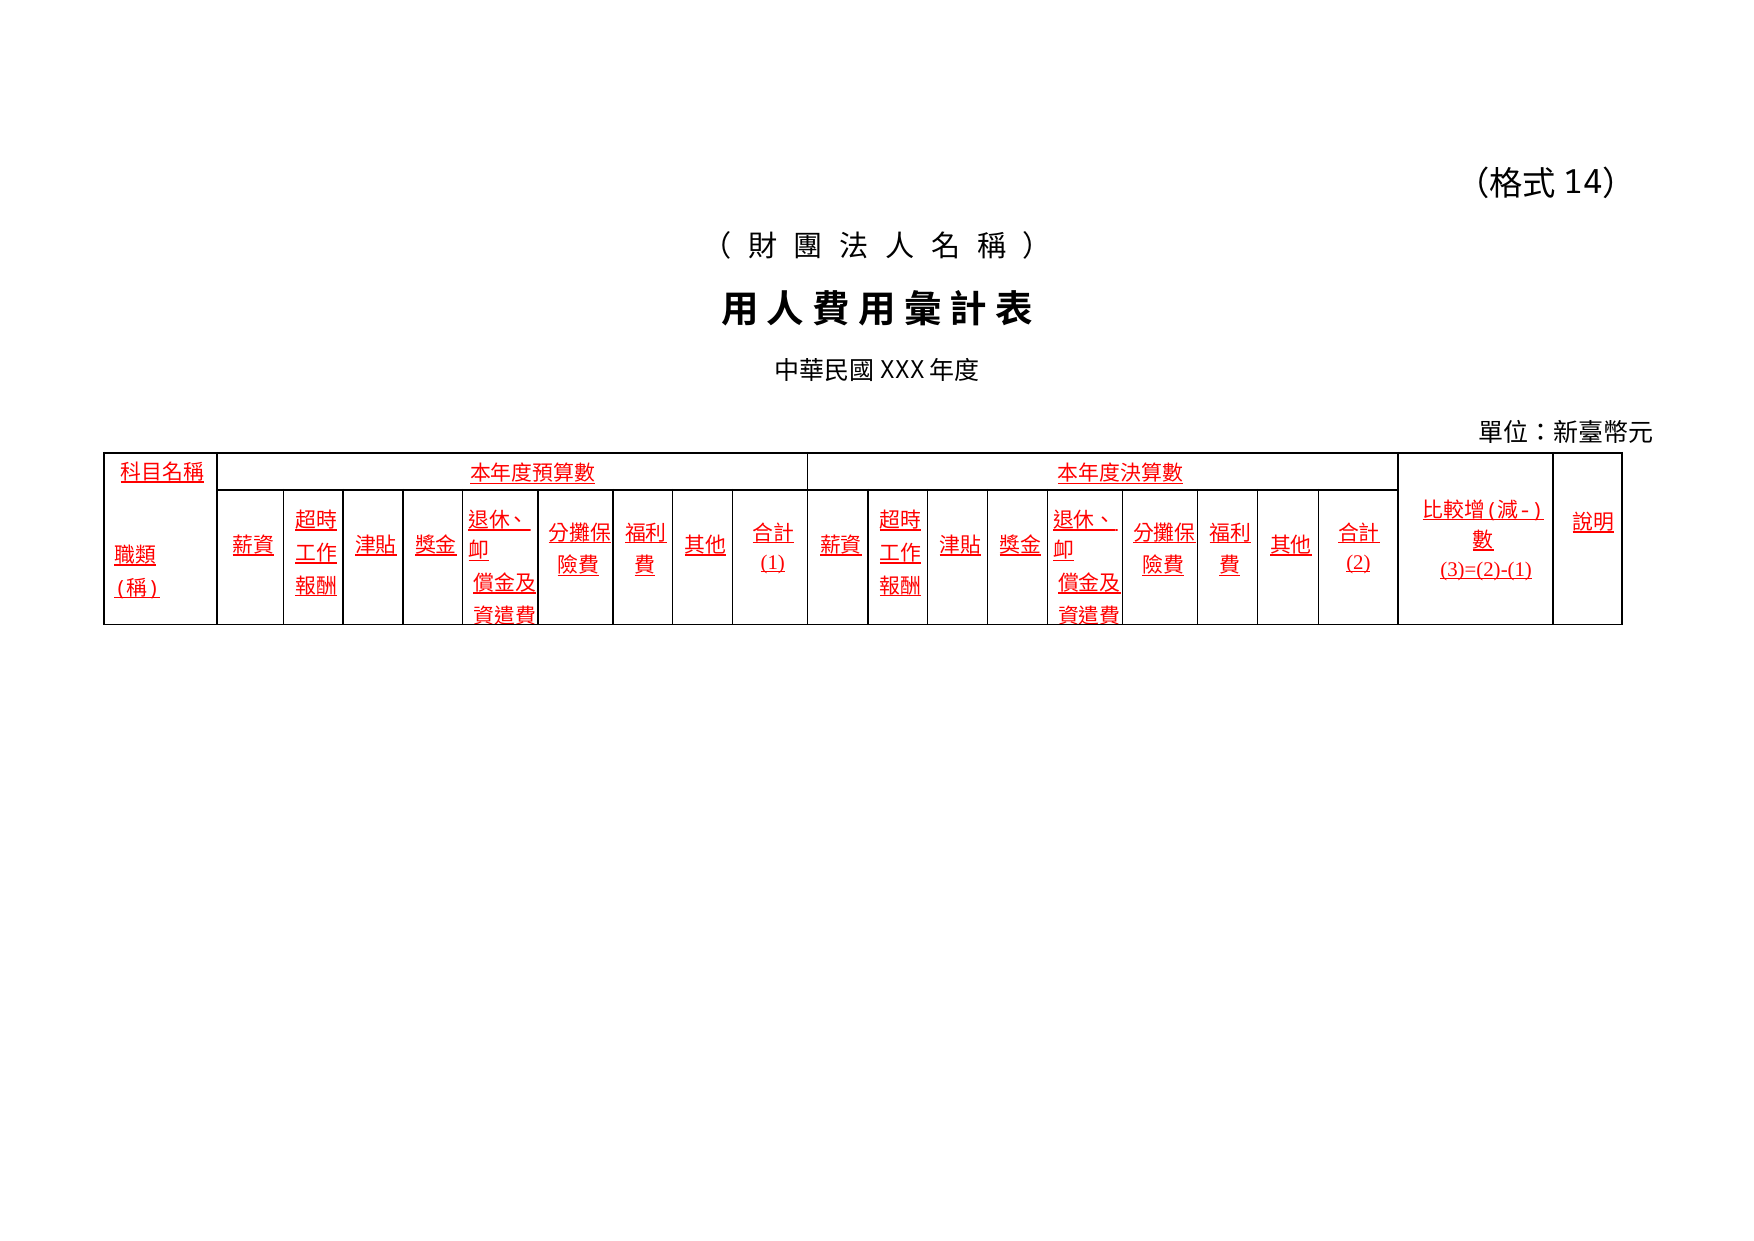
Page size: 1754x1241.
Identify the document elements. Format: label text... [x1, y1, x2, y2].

table_cell 退休、卹 償金及 資遣費 [463, 491, 537, 624]
table_cell 超時 工作 報酬 [284, 491, 342, 624]
text （財團法人名稱） [118, 202, 1636, 264]
table_cell 退休、卹 償金及 資遣費 [1048, 491, 1122, 624]
table_cell 獎金 [404, 491, 462, 624]
text 中華民國XXX年度 [118, 327, 1636, 389]
table_cell 獎金 [988, 491, 1047, 624]
table_cell 合計 (2) [1319, 491, 1397, 624]
table_cell 其他 [1258, 491, 1318, 624]
table_header 本年度預算數 [218, 454, 807, 489]
table_cell 津貼 [344, 491, 402, 624]
text （格式14） [118, 139, 1636, 202]
table_cell 合計 (1) [733, 491, 807, 624]
table_cell 其他 [673, 491, 732, 624]
table_header 說明 [1554, 454, 1621, 624]
table_cell 分攤保 險費 [1123, 491, 1197, 624]
table_cell 分攤保 險費 [539, 491, 612, 624]
table_cell 福利 費 [614, 491, 672, 624]
table_cell 津貼 [928, 491, 987, 624]
table_header 比較增(減-)數 (3)=(2)-(1) [1399, 454, 1552, 624]
table_header 本年度決算數 [808, 454, 1397, 489]
table_cell 超時 工作 報酬 [869, 491, 927, 624]
text 用人費用彙計表 [118, 264, 1636, 327]
table_cell 薪資 [218, 491, 283, 624]
table_cell 福利 費 [1198, 491, 1257, 624]
text 單位：新臺幣元 [916, 389, 1653, 452]
table_cell 薪資 [808, 491, 867, 624]
table_header 科目名稱 職類 (稱) [105, 454, 216, 624]
